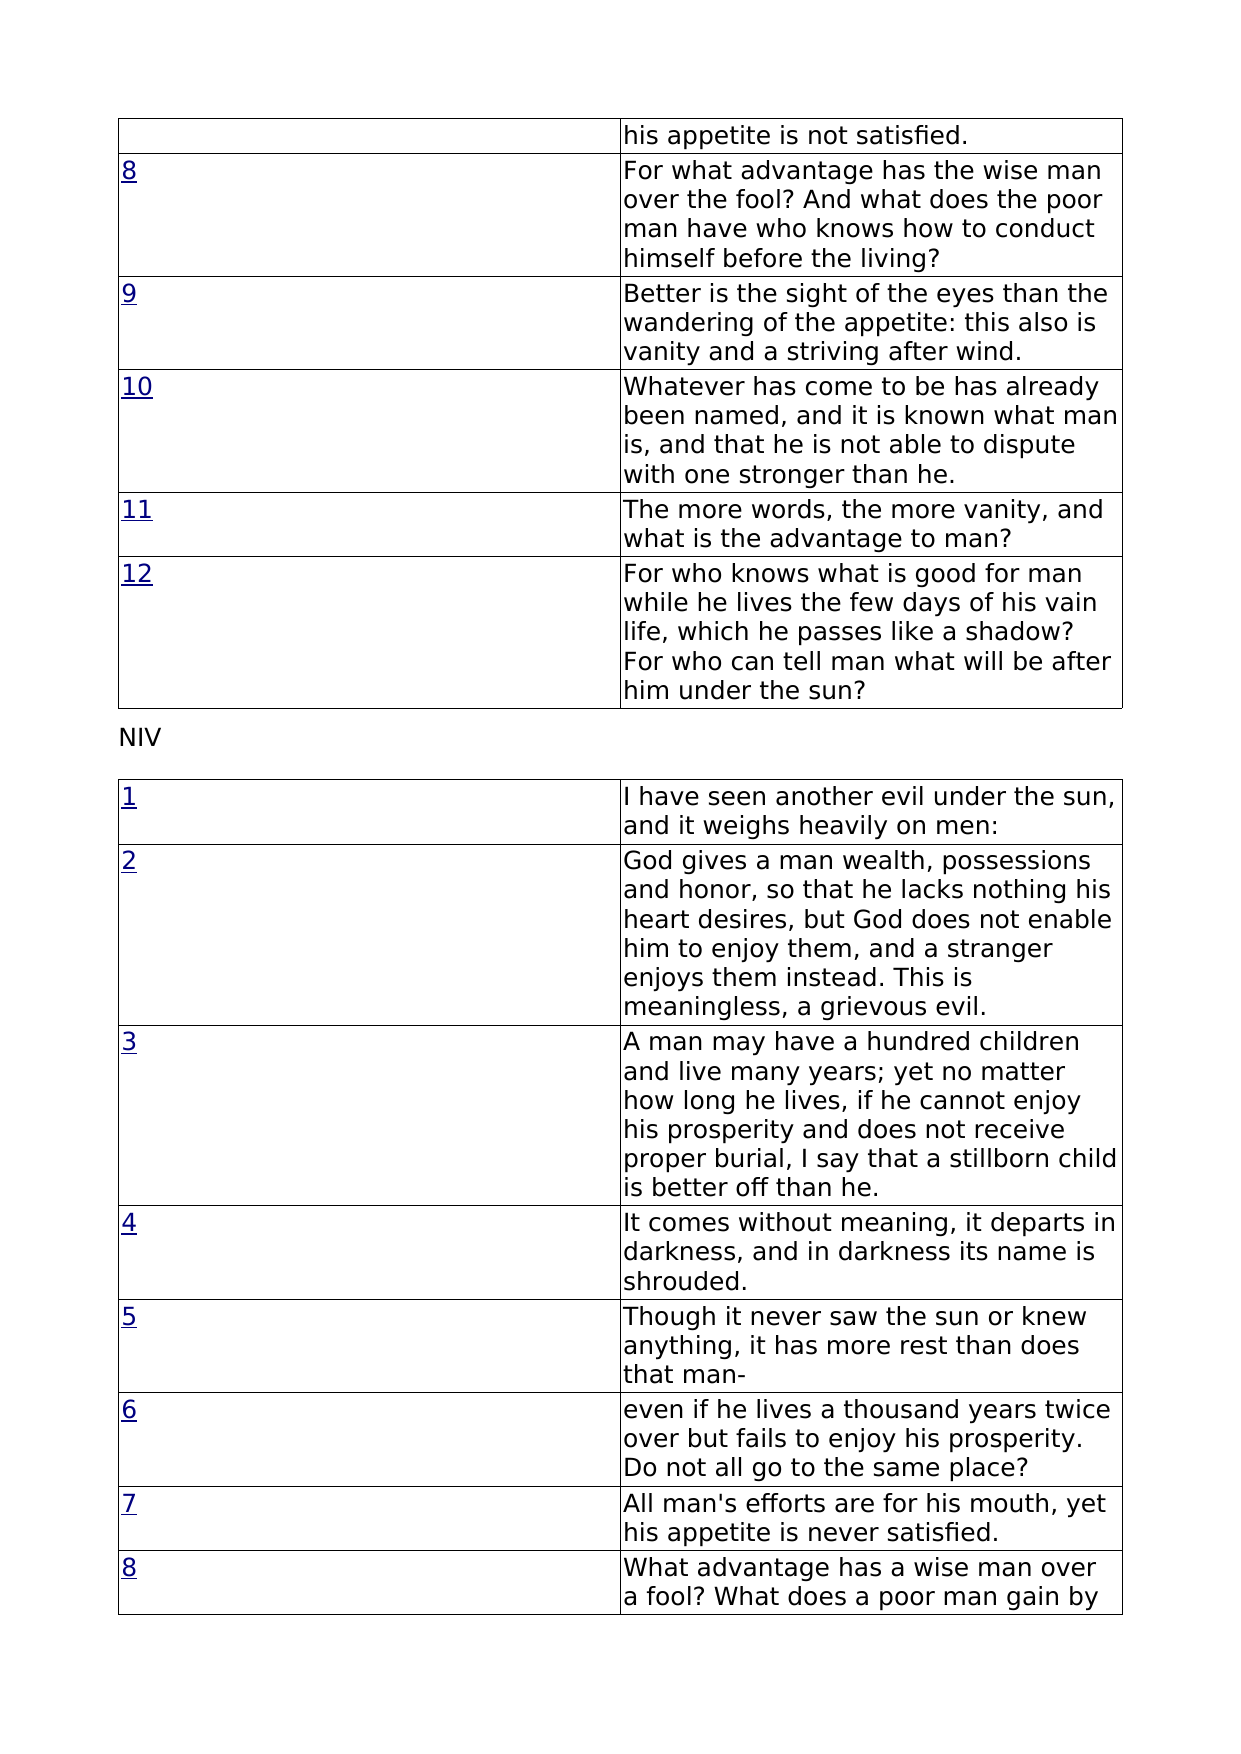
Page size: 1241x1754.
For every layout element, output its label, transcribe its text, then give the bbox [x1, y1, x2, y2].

table_cell For what advantage has the wise man over the fool? And what does the poor man have who knows how to conduct himself before the living? [621, 154, 1122, 276]
table_cell 8 [119, 154, 620, 276]
table_cell The more words, the more vanity, and what is the advantage to man? [621, 493, 1122, 556]
text NIV [118, 723, 1122, 752]
table_cell Whatever has come to be has already been named, and it is known what man is, and that he is not able to dispute with one stronger than he. [621, 370, 1122, 492]
table_cell his appetite is not satisfied. [621, 119, 1122, 153]
table_cell 12 [119, 557, 620, 708]
table_cell 6 [119, 1393, 620, 1486]
table_cell 10 [119, 370, 620, 492]
table_cell 7 [119, 1487, 620, 1550]
table_cell 5 [119, 1300, 620, 1392]
table_cell even if he lives a thousand years twice over but fails to enjoy his prosperity. Do not all go to the same place? [621, 1393, 1122, 1486]
table_header I have seen another evil under the sun, and it weighs heavily on men: [621, 780, 1122, 843]
table_cell Though it never saw the sun or knew anything, it has more rest than does that man- [621, 1300, 1122, 1392]
table_cell 2 [119, 845, 620, 1024]
table_cell 8 [119, 1551, 620, 1614]
table_cell For who knows what is good for man while he lives the few days of his vain life, which he passes like a shadow? For who can tell man what will be after him under the sun? [621, 557, 1122, 708]
table_cell God gives a man wealth, possessions and honor, so that he lacks nothing his heart desires, but God does not enable him to enjoy them, and a stranger enjoys them instead. This is meaningless, a grievous evil. [621, 845, 1122, 1024]
table_cell All man's efforts are for his mouth, yet his appetite is never satisfied. [621, 1487, 1122, 1550]
table_cell 11 [119, 493, 620, 556]
table_cell A man may have a hundred children and live many years; yet no matter how long he lives, if he cannot enjoy his prosperity and does not receive proper burial, I say that a stillborn child is better off than he. [621, 1026, 1122, 1205]
table_cell 4 [119, 1206, 620, 1299]
table_cell [119, 119, 620, 153]
table_cell 3 [119, 1026, 620, 1205]
table_cell 9 [119, 277, 620, 369]
table_cell It comes without meaning, it departs in darkness, and in darkness its name is shrouded. [621, 1206, 1122, 1299]
table_header 1 [119, 780, 620, 843]
table_cell Better is the sight of the eyes than the wandering of the appetite: this also is vanity and a striving after wind. [621, 277, 1122, 369]
table_cell What advantage has a wise man over a fool? What does a poor man gain by [621, 1551, 1122, 1614]
